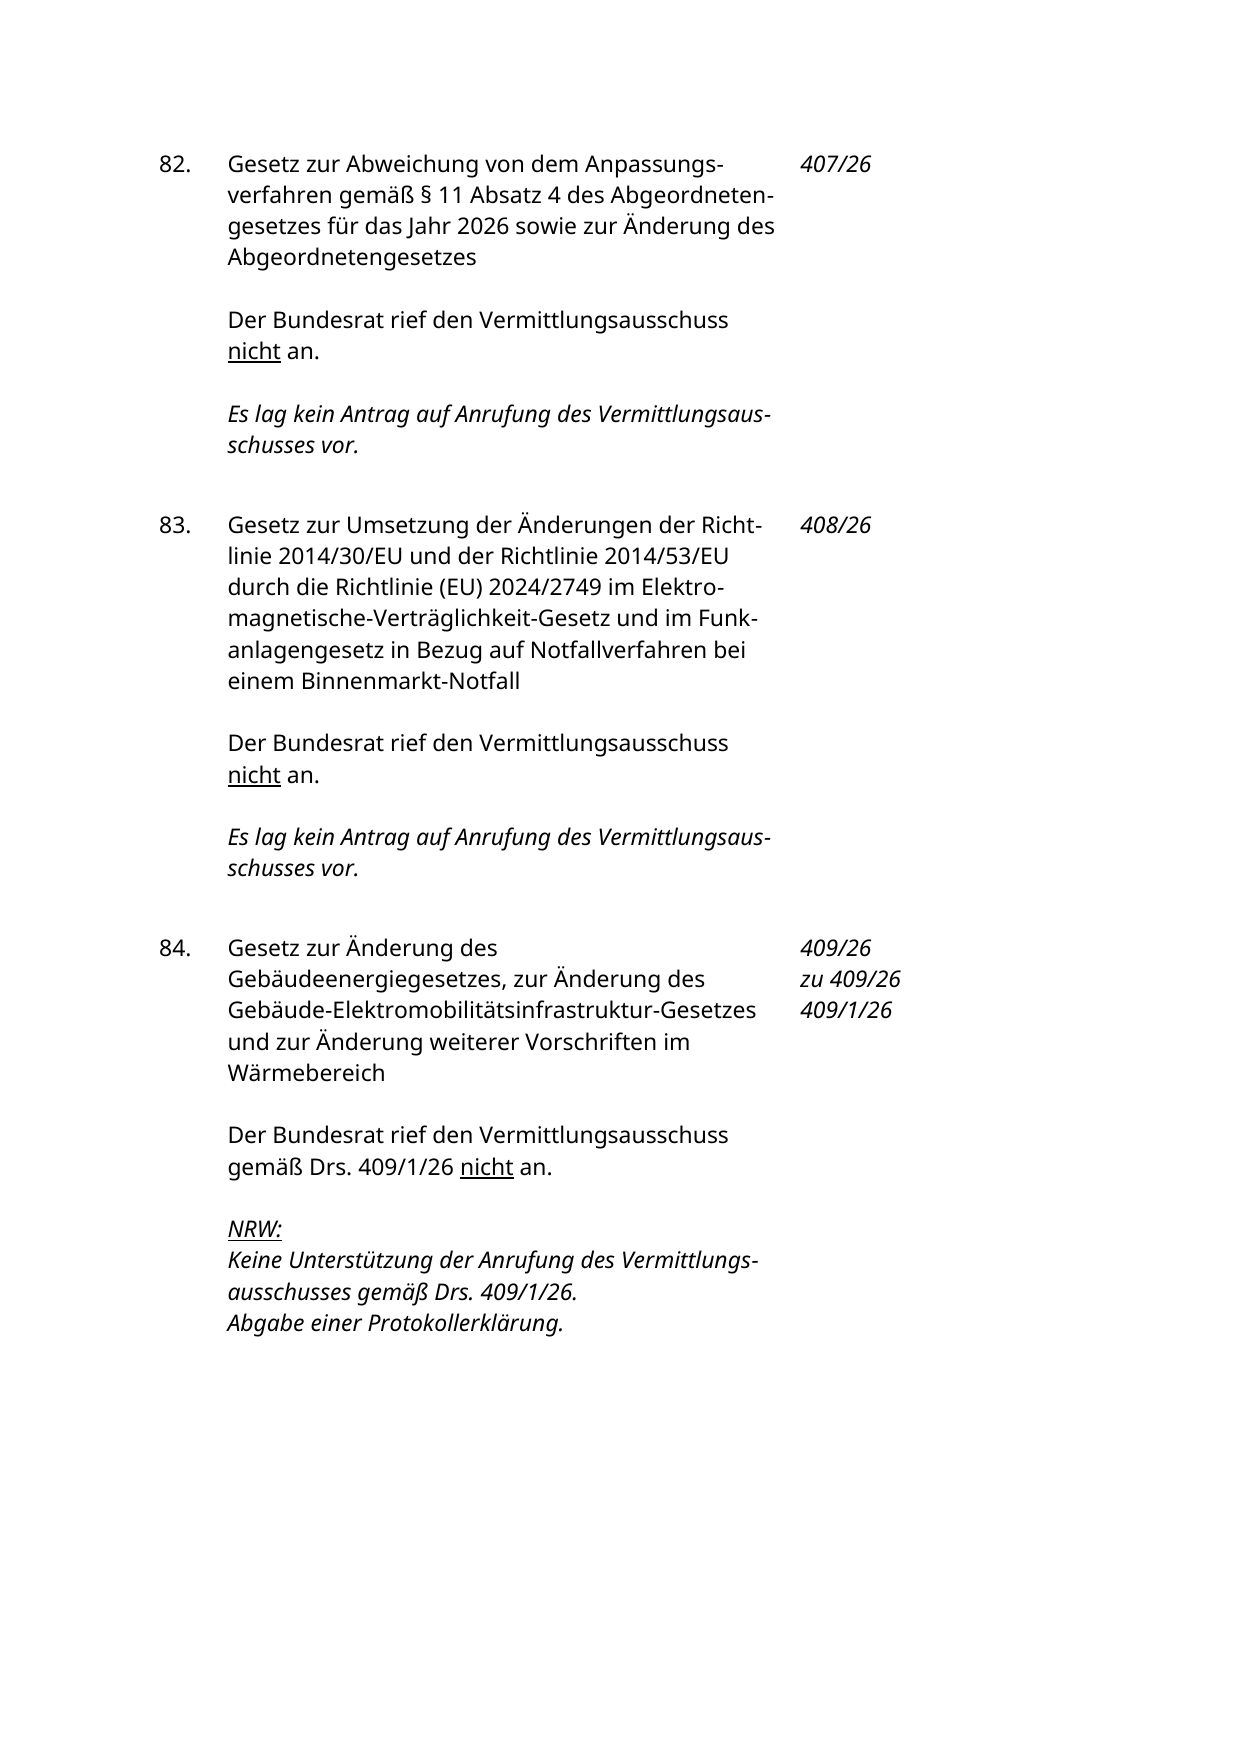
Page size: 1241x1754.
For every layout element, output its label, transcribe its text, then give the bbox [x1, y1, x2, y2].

table_cell 408/26 [789, 509, 937, 932]
table_cell Gesetz zur Umsetzung der Änderungen der Richt­linie 2014/30/EU und der Richtlinie 2014/53/EU durch die Richtlinie (EU) 2024/2749 im Elektro­magnetische-Verträglichkeit-Gesetz und im Funk­anlagengesetz in Bezug auf Notfallverfahren bei einem Binnenmarkt-Notfall Der Bundesrat rief den Vermittlungsausschuss nicht an. Es lag kein Antrag auf Anrufung des Vermittlungsaus­schusses vor. [216, 509, 789, 932]
table_cell 84. [148, 932, 216, 1387]
table_cell 82. [148, 148, 216, 508]
table_cell Gesetz zur Abweichung von dem Anpassungs­verfahren gemäß § 11 Absatz 4 des Abgeordneten­gesetzes für das Jahr 2026 sowie zur Änderung des Abgeordnetengesetzes Der Bundesrat rief den Vermittlungsausschuss nicht an. Es lag kein Antrag auf Anrufung des Vermittlungsaus­schusses vor. [216, 148, 789, 508]
table_cell 83. [148, 509, 216, 932]
table_cell 407/26 [789, 148, 937, 508]
table_cell 409/26 zu 409/26 409/1/26 [789, 932, 937, 1387]
table_cell Gesetz zur Änderung des Gebäudeenergiegesetzes, zur Änderung des Gebäude-Elektromobilitäts­infrastruktur-Gesetzes und zur Änderung weiterer Vorschriften im Wärmebereich Der Bundesrat rief den Vermittlungsausschuss gemäß Drs. 409/1/26 nicht an. NRW: Keine Unterstützung der Anrufung des Vermittlungs­ausschusses gemäß Drs. 409/1/26. Abgabe einer Protokollerklärung. [216, 932, 789, 1387]
